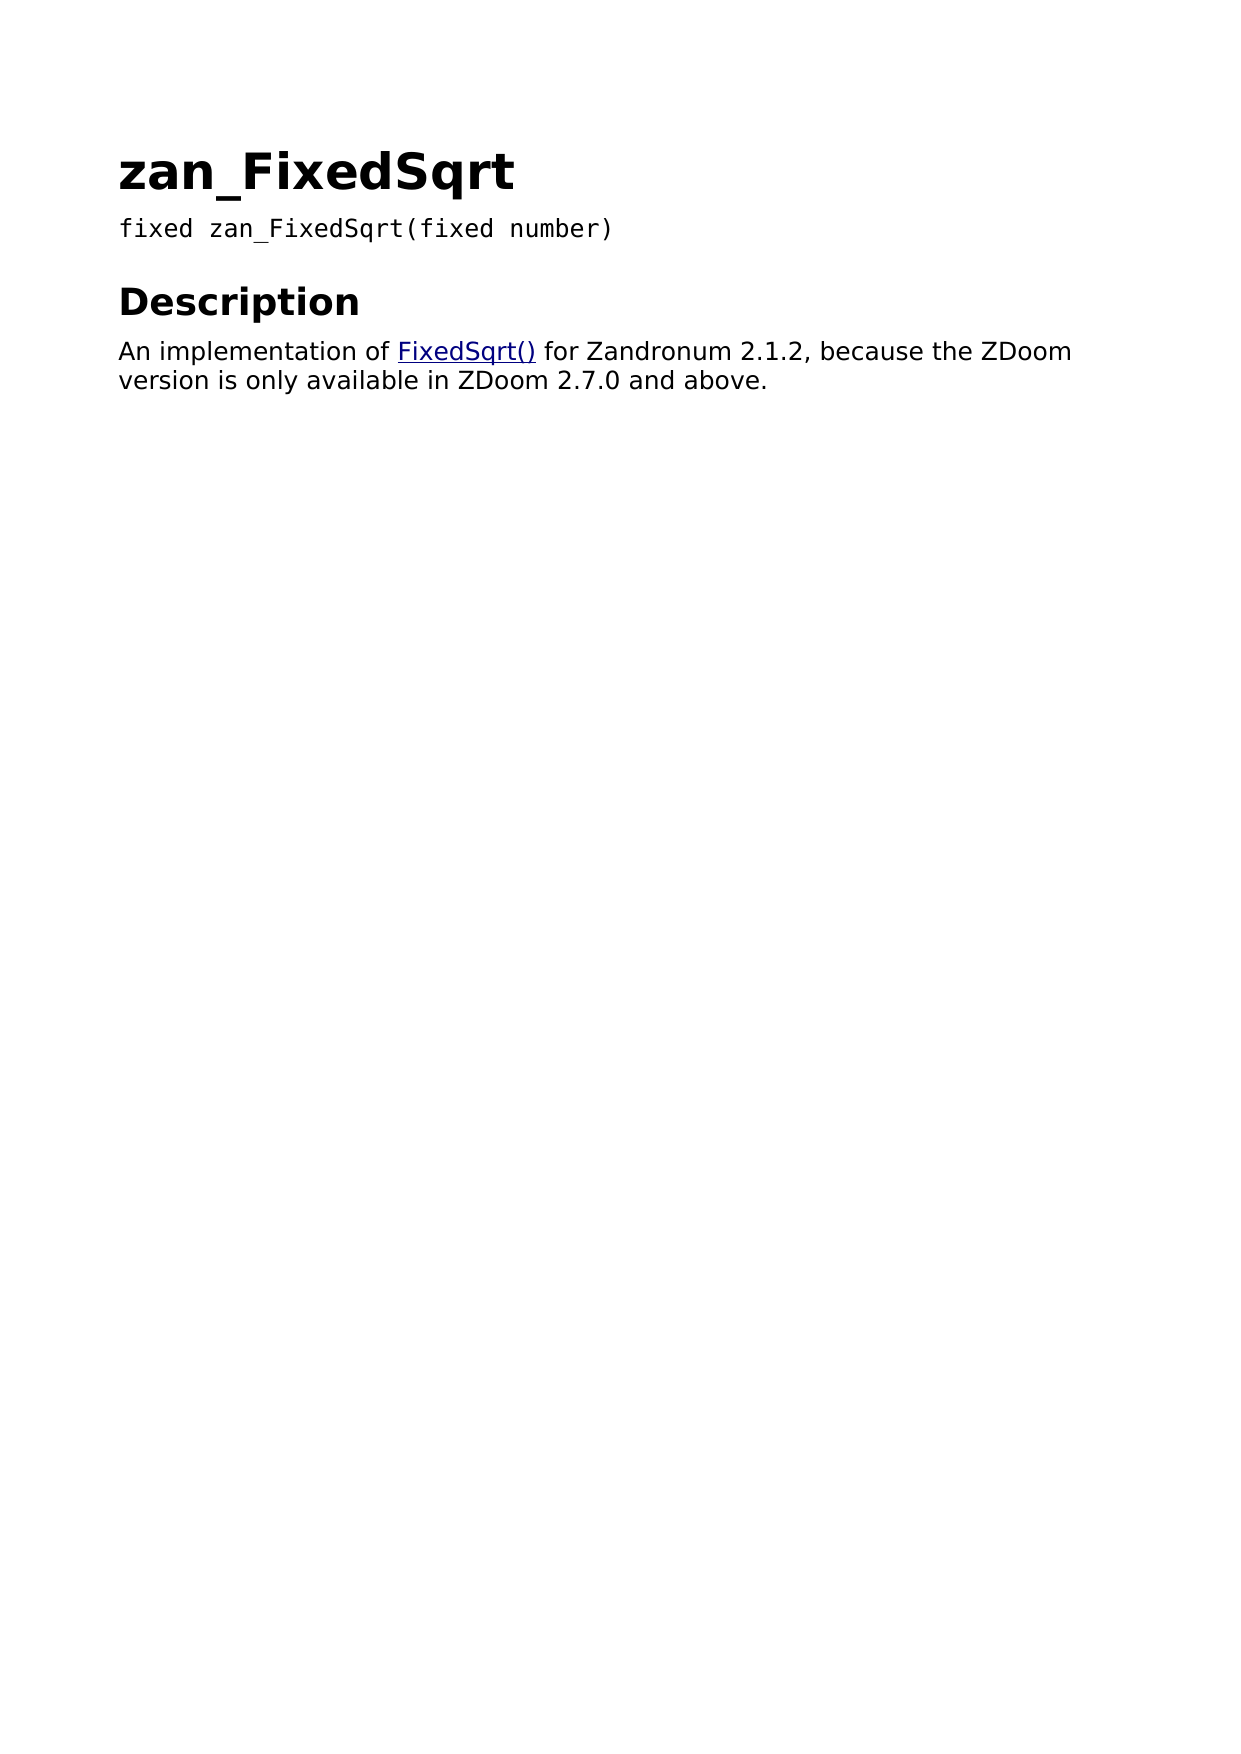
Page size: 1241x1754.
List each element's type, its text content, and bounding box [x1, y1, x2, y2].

text fixed zan_FixedSqrt(fixed number) [118, 214, 1122, 243]
subtitle zan_FixedSqrt [118, 143, 1122, 201]
subtitle Description [118, 281, 1122, 324]
text An implementation of FixedSqrt() for Zandronum 2.1.2, because the ZDoom version is only available in ZDoom 2.7.0 and above. [118, 337, 1122, 395]
